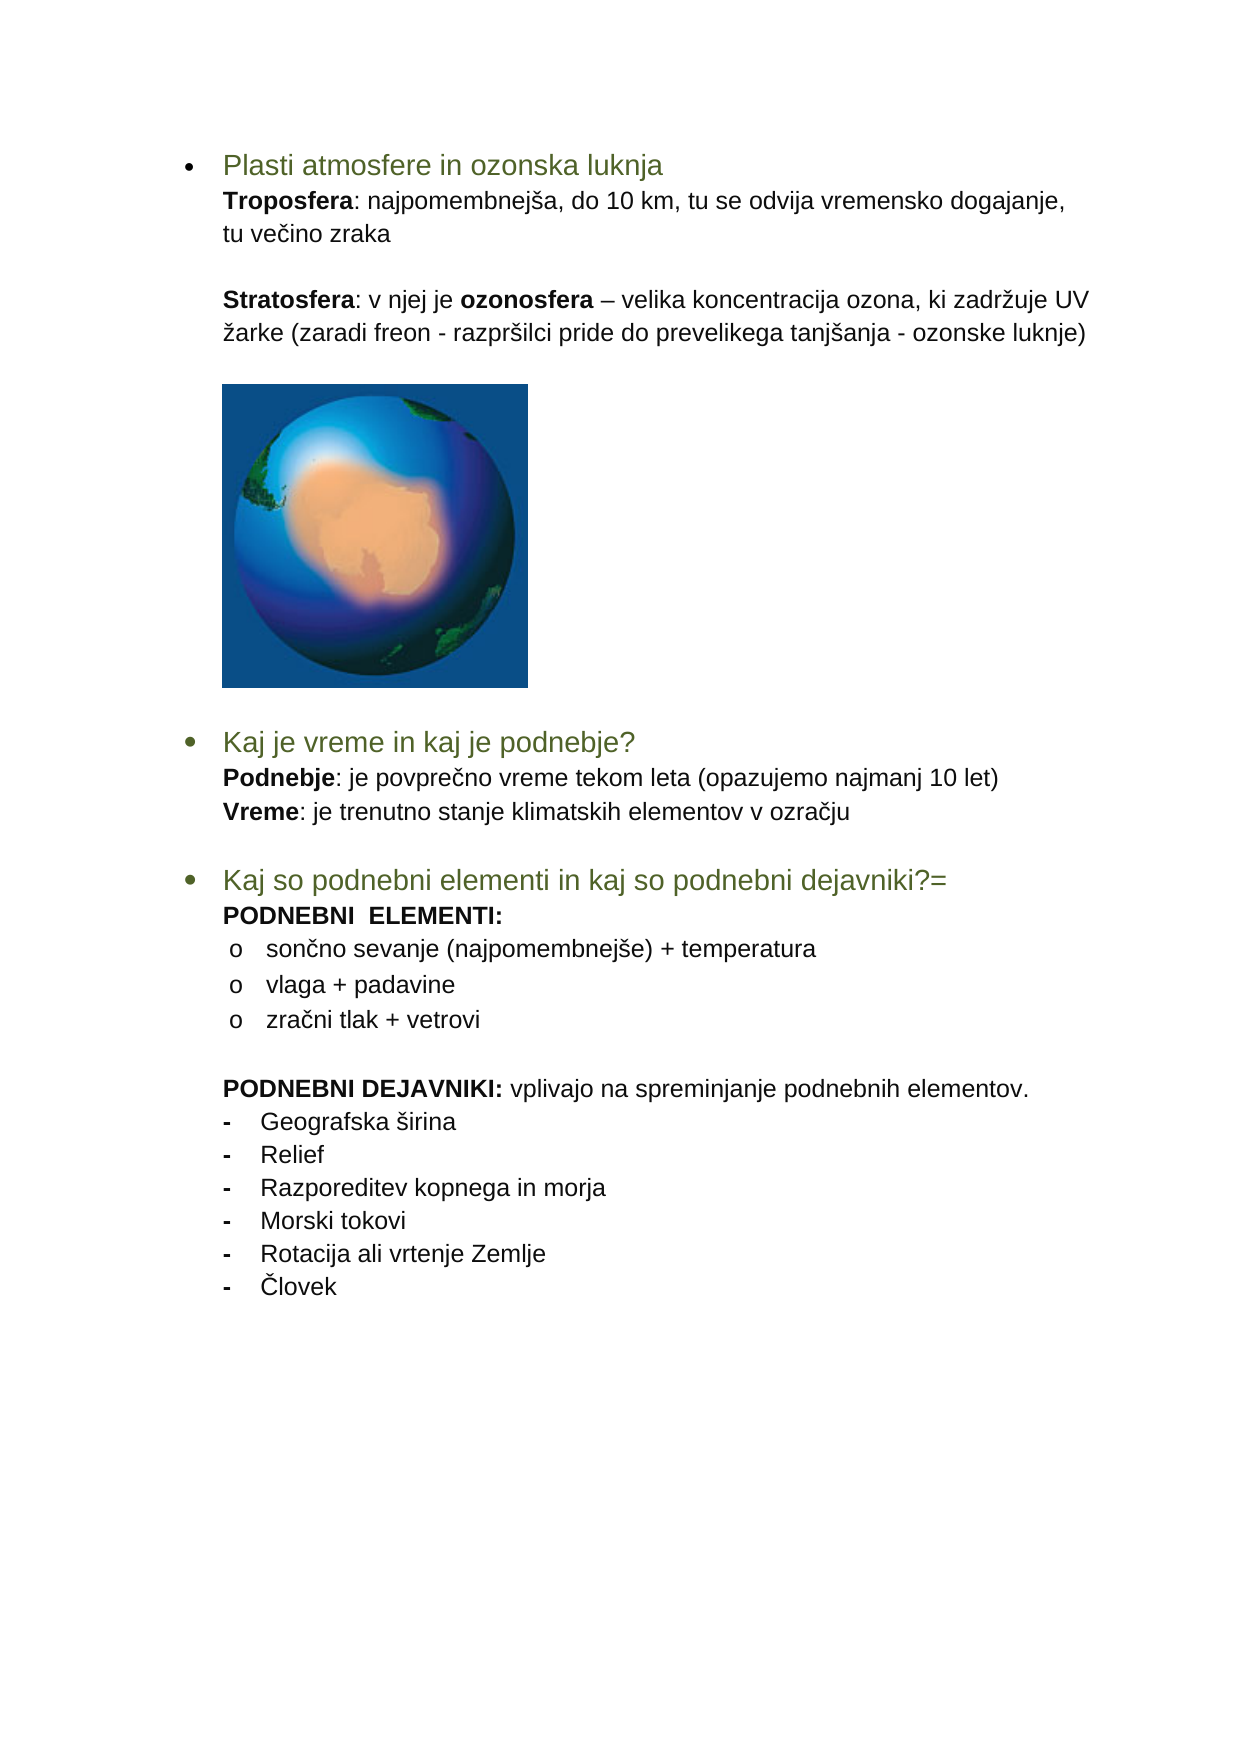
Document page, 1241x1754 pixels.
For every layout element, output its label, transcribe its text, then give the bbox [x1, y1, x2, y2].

list Kaj je vreme in kaj je podnebje? [185, 725, 1093, 758]
list Morski tokovi [223, 1206, 1093, 1235]
list vlaga + padavine [228, 970, 1093, 1001]
picture [222, 384, 528, 688]
list Plasti atmosfere in ozonska luknja [185, 148, 1093, 181]
list Stratosfera: v njej je ozonosfera – velika koncentracija ozona, ki zadržuje UV žarke (zaradi freon - razpršilci pride do prevelikega tanjšanja - ozonske luknje) [223, 285, 1093, 347]
list Kaj so podnebni elementi in kaj so podnebni dejavniki?= [185, 862, 1093, 896]
list Podnebje: je povprečno vreme tekom leta (opazujemo najmanj 10 let) [223, 763, 1093, 792]
list Rotacija ali vrtenje Zemlje [223, 1239, 1093, 1268]
list Človek [223, 1272, 1093, 1301]
list sončno sevanje (najpomembnejše) + temperatura [228, 934, 1093, 965]
list Razporeditev kopnega in morja [223, 1173, 1093, 1202]
list Vreme: je trenutno stanje klimatskih elementov v ozračju [223, 796, 1093, 825]
list PODNEBNI ELEMENTI: [223, 901, 1093, 930]
list Geografska širina [223, 1107, 1093, 1136]
list Relief [223, 1140, 1093, 1169]
list zračni tlak + vetrovi [228, 1005, 1093, 1036]
list Troposfera: najpomembnejša, do 10 km, tu se odvija vremensko dogajanje, tu večino zraka [223, 186, 1093, 248]
list PODNEBNI DEJAVNIKI: vplivajo na spreminjanje podnebnih elementov. [223, 1074, 1093, 1103]
